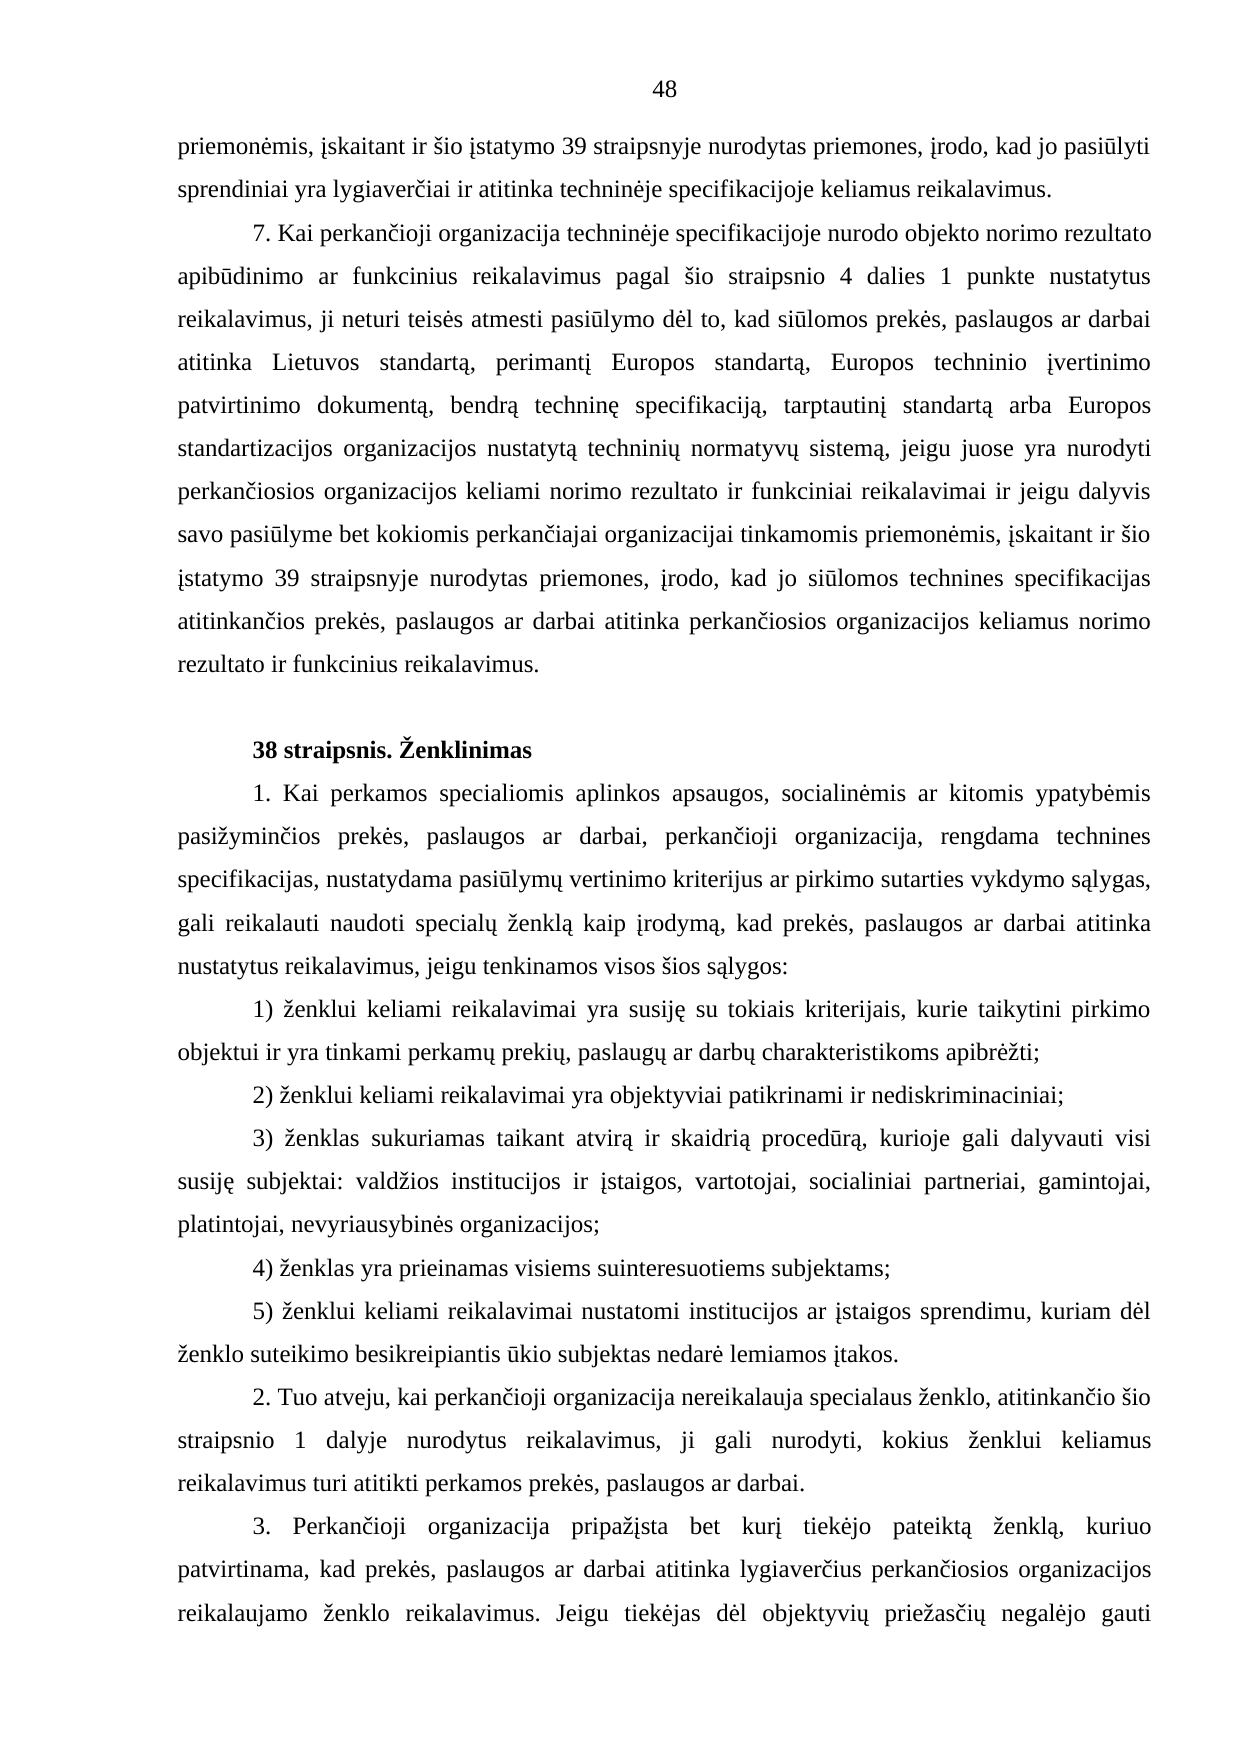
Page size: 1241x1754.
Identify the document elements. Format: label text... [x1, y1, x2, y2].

text 38 straipsnis. Ženklinimas [177, 735, 1152, 764]
text 1) ženklui keliami reikalavimai yra susiję su tokiais kriterijais, kurie taikytini pirkimo objektui ir yra tinkami perkamų prekių, paslaugų ar darbų charakteristikoms apibrėžti; [177, 994, 1152, 1066]
text 5) ženklui keliami reikalavimai nustatomi institucijos ar įstaigos sprendimu, kuriam dėl ženklo suteikimo besikreipiantis ūkio subjektas nedarė lemiamos įtakos. [177, 1296, 1152, 1368]
text 2. Tuo atveju, kai perkančioji organizacija nereikalauja specialaus ženklo, atitinkančio šio straipsnio 1 dalyje nurodytus reikalavimus, ji gali nurodyti, kokius ženklui keliamus reikalavimus turi atitikti perkamos prekės, paslaugos ar darbai. [177, 1382, 1152, 1497]
text 4) ženklas yra prieinamas visiems suinteresuotiems subjektams; [177, 1253, 1152, 1281]
text 1. Kai perkamos specialiomis aplinkos apsaugos, socialinėmis ar kitomis ypatybėmis pasižyminčios prekės, paslaugos ar darbai, perkančioji organizacija, rengdama technines specifikacijas, nustatydama pasiūlymų vertinimo kriterijus ar pirkimo sutarties vykdymo sąlygas, gali reikalauti naudoti specialų ženklą kaip įrodymą, kad prekės, paslaugos ar darbai atitinka nustatytus reikalavimus, jeigu tenkinamos visos šios sąlygos: [177, 778, 1152, 979]
text 3. Perkančioji organizacija pripažįsta bet kurį tiekėjo pateiktą ženklą, kuriuo patvirtinama, kad prekės, paslaugos ar darbai atitinka lygiaverčius perkančiosios organizacijos reikalaujamo ženklo reikalavimus. Jeigu tiekėjas dėl objektyvių priežasčių negalėjo gauti [177, 1511, 1152, 1626]
text 2) ženklui keliami reikalavimai yra objektyviai patikrinami ir nediskriminaciniai; [177, 1080, 1152, 1109]
text priemonėmis, įskaitant ir šio įstatymo 39 straipsnyje nurodytas priemones, įrodo, kad jo pasiūlyti sprendiniai yra lygiaverčiai ir atitinka techninėje specifikacijoje keliamus reikalavimus. [177, 131, 1152, 203]
text 7. Kai perkančioji organizacija techninėje specifikacijoje nurodo objekto norimo rezultato apibūdinimo ar funkcinius reikalavimus pagal šio straipsnio 4 dalies 1 punkte nustatytus reikalavimus, ji neturi teisės atmesti pasiūlymo dėl to, kad siūlomos prekės, paslaugos ar darbai atitinka Lietuvos standartą, perimantį Europos standartą, Europos techninio įvertinimo patvirtinimo dokumentą, bendrą techninę specifikaciją, tarptautinį standartą arba Europos standartizacijos organizacijos nustatytą techninių normatyvų sistemą, jeigu juose yra nurodyti perkančiosios organizacijos keliami norimo rezultato ir funkciniai reikalavimai ir jeigu dalyvis savo pasiūlyme bet kokiomis perkančiajai organizacijai tinkamomis priemonėmis, įskaitant ir šio įstatymo 39 straipsnyje nurodytas priemones, įrodo, kad jo siūlomos technines specifikacijas atitinkančios prekės, paslaugos ar darbai atitinka perkančiosios organizacijos keliamus norimo rezultato ir funkcinius reikalavimus. [177, 218, 1152, 678]
text 3) ženklas sukuriamas taikant atvirą ir skaidrią procedūrą, kurioje gali dalyvauti visi susiję subjektai: valdžios institucijos ir įstaigos, vartotojai, socialiniai partneriai, gamintojai, platintojai, nevyriausybinės organizacijos; [177, 1123, 1152, 1238]
